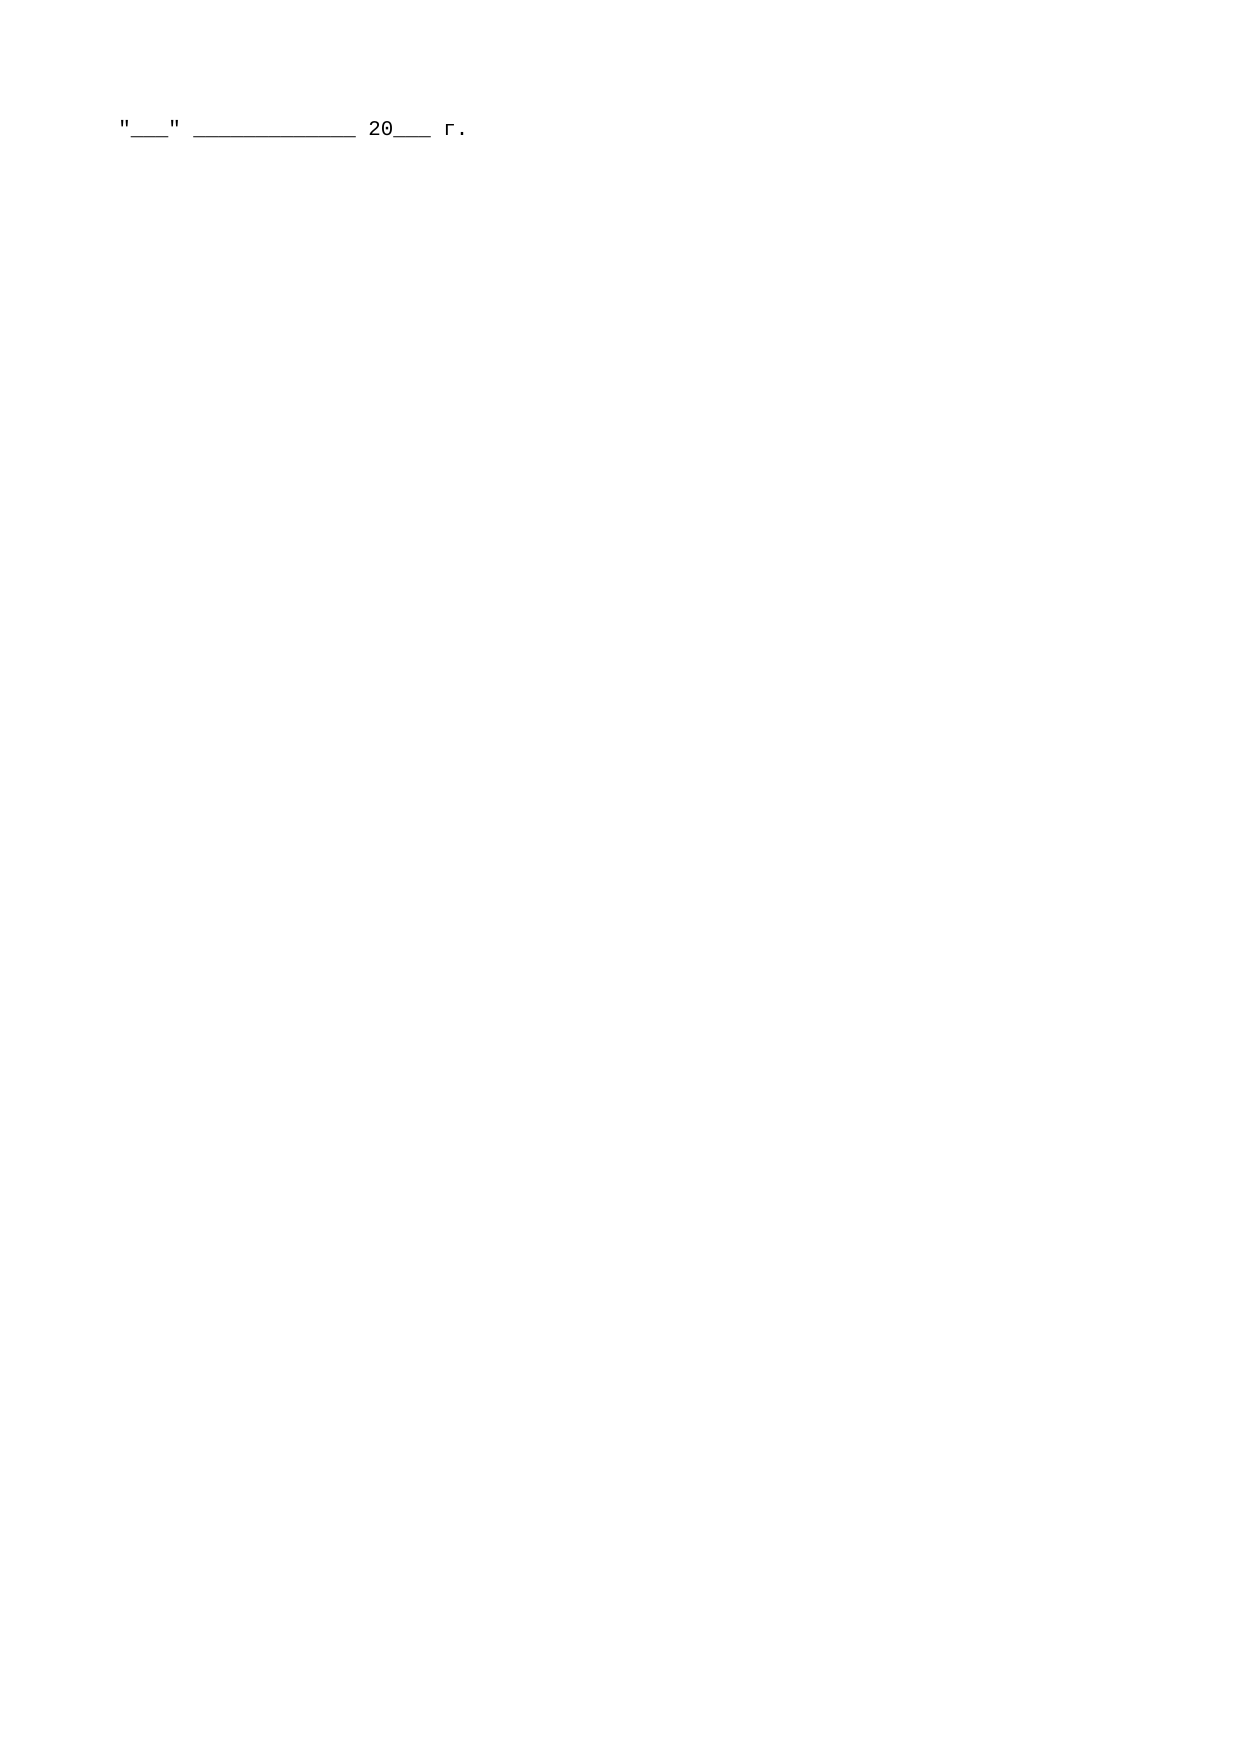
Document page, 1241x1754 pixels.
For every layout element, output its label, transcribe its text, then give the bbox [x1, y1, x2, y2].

text "___" _____________ 20___ г. [118, 118, 1122, 142]
